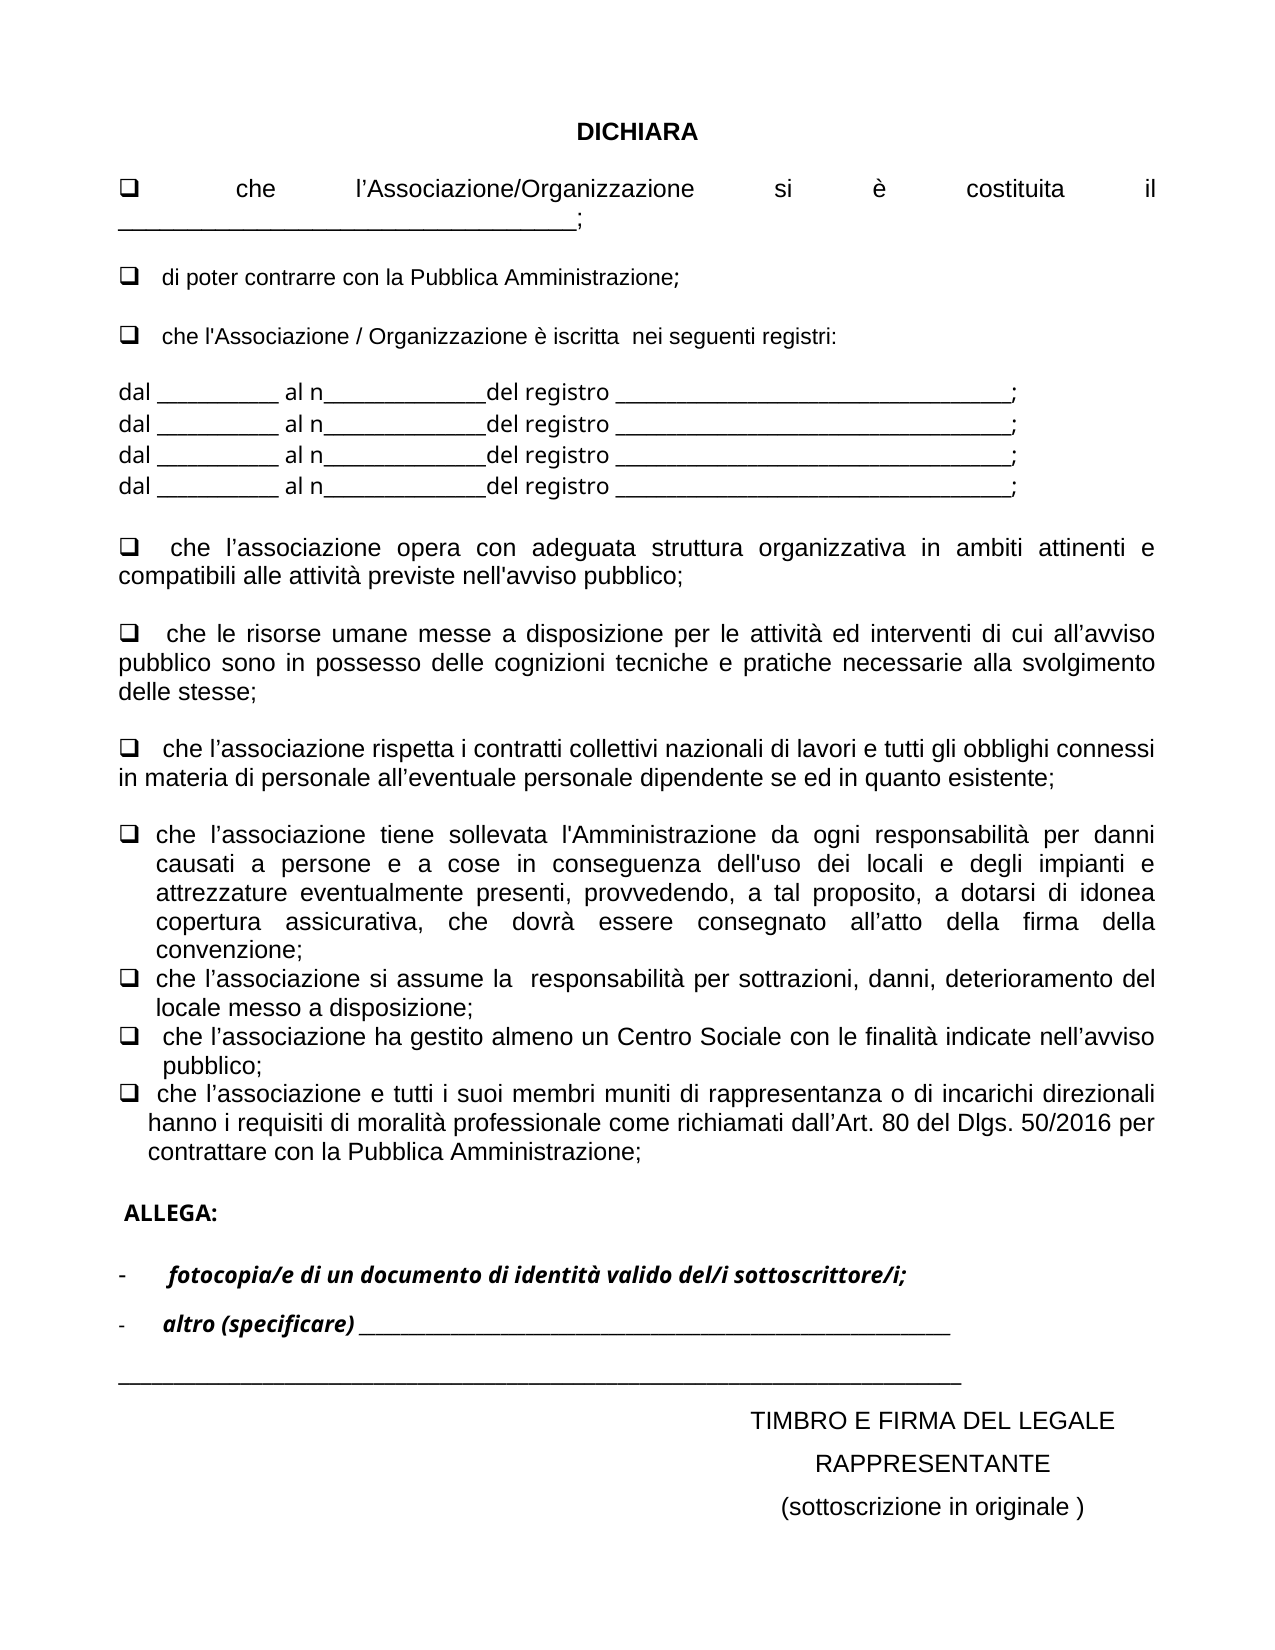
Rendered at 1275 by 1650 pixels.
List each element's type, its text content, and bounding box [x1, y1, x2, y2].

list che l’associazione e tutti i suoi membri muniti di rappresentanza o di incarichi direzionali hanno i requisiti di moralità professionale come richiamati dall’Art. 80 del Dlgs. 50/2016 per contrattare con la Pubblica Amministrazione; [118, 1079, 1157, 1166]
text - fotocopia/e di un documento di identità valido del/i sottoscrittore/i; [118, 1257, 1143, 1291]
text allega: [118, 1197, 1143, 1228]
list che l’Associazione/Organizzazione si è costituita il _________________________________; [118, 174, 1157, 232]
text - altro (specificare) _______________________________________________________________________ [118, 1308, 1143, 1339]
list che l’associazione tiene sollevata l'Amministrazione da ogni responsabilità per danni causati a persone e a cose in conseguenza dell'uso dei locali e degli impianti e attrezzature eventualmente presenti, provvedendo, a tal proposito, a dotarsi di idonea copertura assicurativa, che dovrà essere consegnato all’atto della firma della convenzione; [118, 820, 1157, 964]
list di poter contrarre con la Pubblica Amministrazione; [118, 261, 1157, 292]
text (sottoscrizione in originale ) [709, 1492, 1157, 1521]
text dal ____________ al n________________del registro _______________________________________; [118, 407, 1157, 439]
list che le risorse umane messe a disposizione per le attività ed interventi di cui all’avviso pubblico sono in possesso delle cognizioni tecniche e pratiche necessarie alla svolgimento delle stesse; [118, 619, 1157, 705]
list che l’associazione rispetta i contratti collettivi nazionali di lavori e tutti gli obblighi connessi in materia di personale all’eventuale personale dipendente se ed in quanto esistente; [118, 734, 1157, 792]
list che l’associazione si assume la responsabilità per sottrazioni, danni, deterioramento del locale messo a disposizione; [118, 964, 1157, 1022]
list che l'Associazione / Organizzazione è iscritta nei seguenti registri: [118, 323, 1157, 350]
text dal ____________ al n________________del registro _______________________________________; [118, 376, 1157, 407]
list che l’associazione opera con adeguata struttura organizzativa in ambiti attinenti e compatibili alle attività previste nell'avviso pubblico; [118, 532, 1157, 590]
text dal ____________ al n________________del registro _______________________________________; [118, 470, 1157, 501]
text dal ____________ al n________________del registro _______________________________________; [118, 439, 1157, 470]
text TIMBRO E FIRMA DEL LEGALE RAPPRESENTANTE [709, 1406, 1157, 1477]
text ____________________________________________________________________________ [118, 1354, 1157, 1389]
list che l’associazione ha gestito almeno un Centro Sociale con le finalità indicate nell’avviso pubblico; [118, 1022, 1157, 1079]
subtitle DICHIARA [118, 117, 1157, 145]
